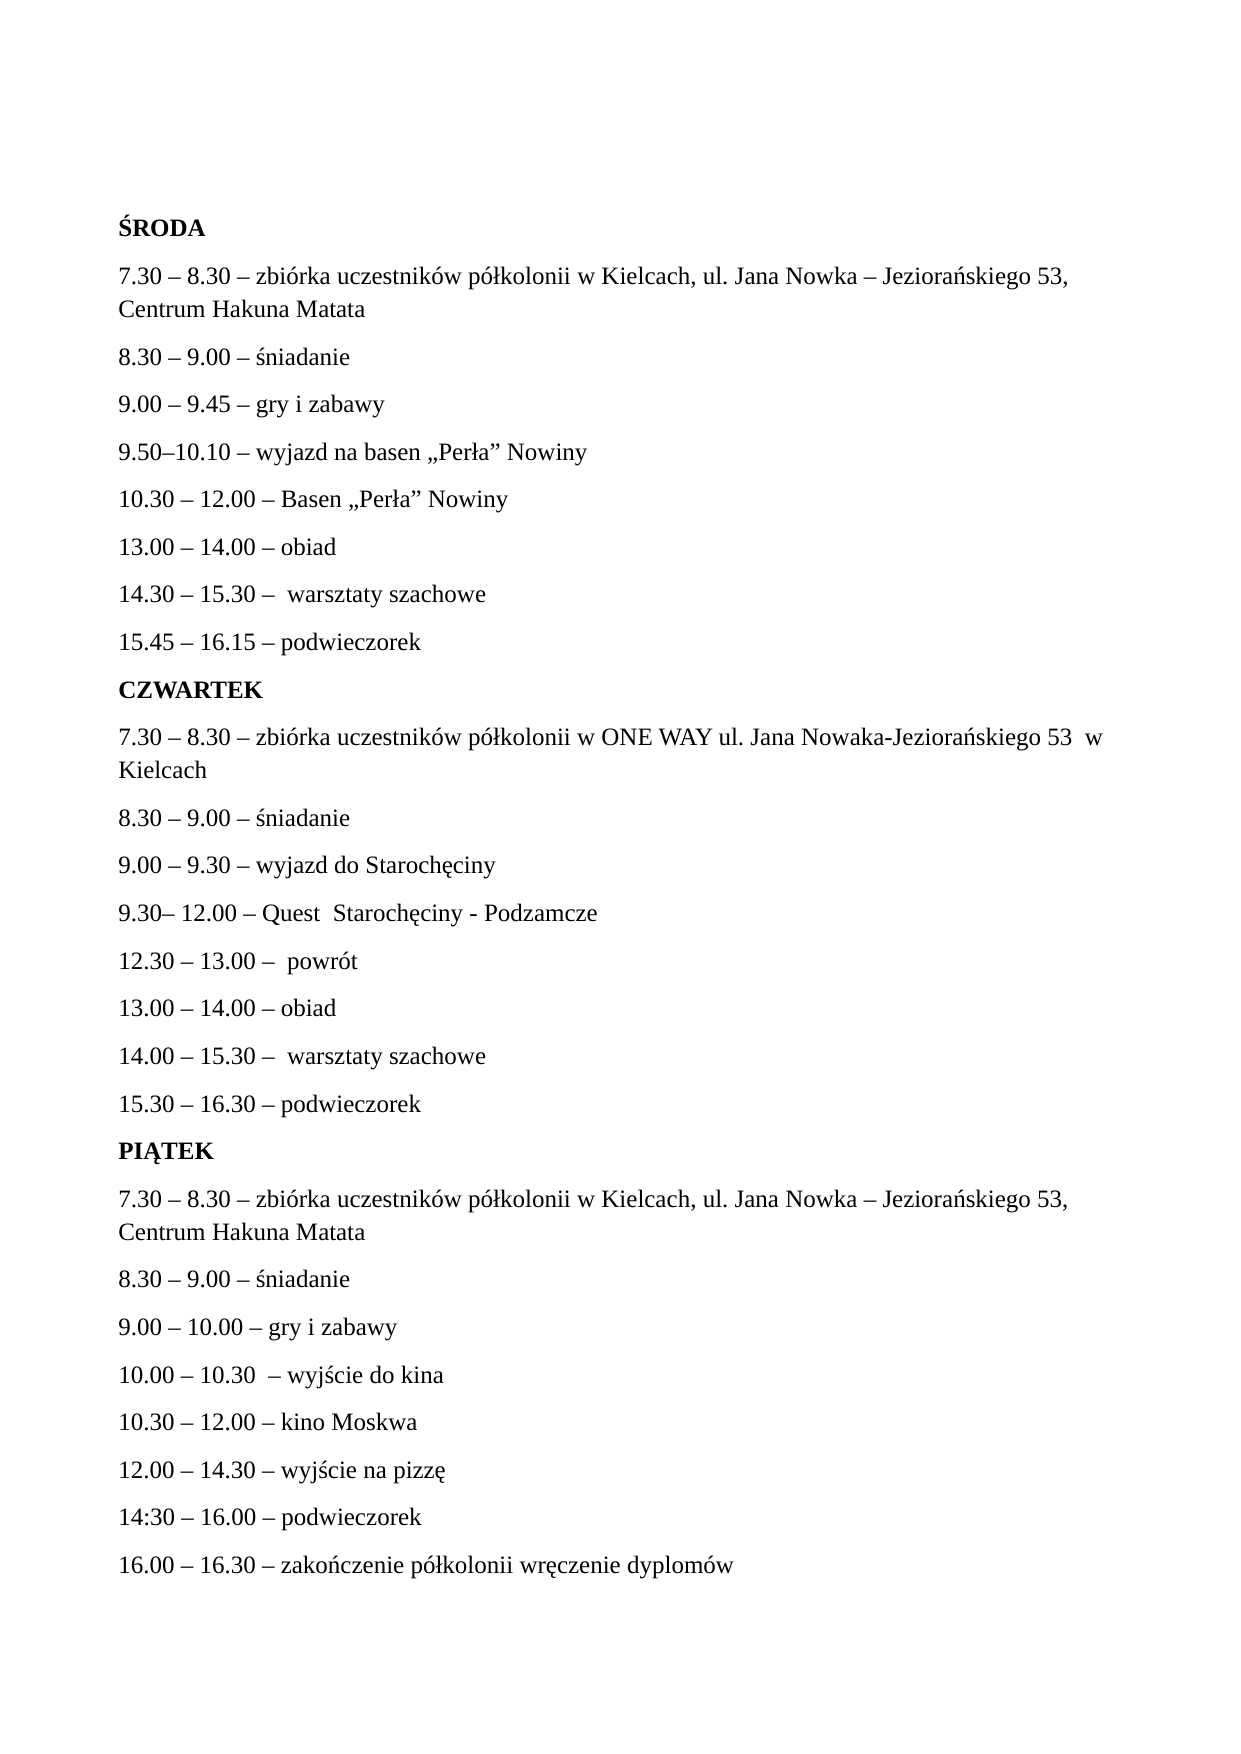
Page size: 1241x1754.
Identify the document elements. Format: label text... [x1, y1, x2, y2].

text 10.30 – 12.00 – Basen „Perła” Nowiny [118, 484, 1122, 513]
text 10.00 – 10.30 – wyjście do kina [118, 1360, 1122, 1388]
text 14:30 – 16.00 – podwieczorek [118, 1502, 1122, 1531]
text 13.00 – 14.00 – obiad [118, 532, 1122, 561]
text 13.00 – 14.00 – obiad [118, 993, 1122, 1022]
text 7.30 – 8.30 – zbiórka uczestników półkolonii w Kielcach, ul. Jana Nowka – Jeziorańskiego 53, Centrum Hakuna Matata [118, 1184, 1122, 1246]
text 8.30 – 9.00 – śniadanie [118, 1264, 1122, 1293]
text 7.30 – 8.30 – zbiórka uczestników półkolonii w Kielcach, ul. Jana Nowka – Jeziorańskiego 53, Centrum Hakuna Matata [118, 261, 1122, 323]
text 9.30– 12.00 – Quest Starochęciny - Podzamcze [118, 898, 1122, 927]
text 9.00 – 9.30 – wyjazd do Starochęciny [118, 851, 1122, 879]
text 9.50–10.10 – wyjazd na basen „Perła” Nowiny [118, 437, 1122, 466]
text ŚRODA [118, 213, 1122, 242]
text 8.30 – 9.00 – śniadanie [118, 803, 1122, 832]
text CZWARTEK [118, 675, 1122, 703]
text 12.00 – 14.30 – wyjście na pizzę [118, 1455, 1122, 1484]
text 7.30 – 8.30 – zbiórka uczestników półkolonii w ONE WAY ul. Jana Nowaka-Jeziorańskiego 53 w Kielcach [118, 722, 1122, 784]
text 15.45 – 16.15 – podwieczorek [118, 627, 1122, 656]
text 8.30 – 9.00 – śniadanie [118, 342, 1122, 370]
text 9.00 – 10.00 – gry i zabawy [118, 1312, 1122, 1341]
text 15.30 – 16.30 – podwieczorek [118, 1089, 1122, 1117]
text 10.30 – 12.00 – kino Moskwa [118, 1407, 1122, 1436]
text 9.00 – 9.45 – gry i zabawy [118, 389, 1122, 418]
text 14.30 – 15.30 – warsztaty szachowe [118, 579, 1122, 608]
text 12.30 – 13.00 – powrót [118, 946, 1122, 974]
text 16.00 – 16.30 – zakończenie półkolonii wręczenie dyplomów [118, 1550, 1122, 1579]
text 14.00 – 15.30 – warsztaty szachowe [118, 1041, 1122, 1070]
text PIĄTEK [118, 1136, 1122, 1165]
